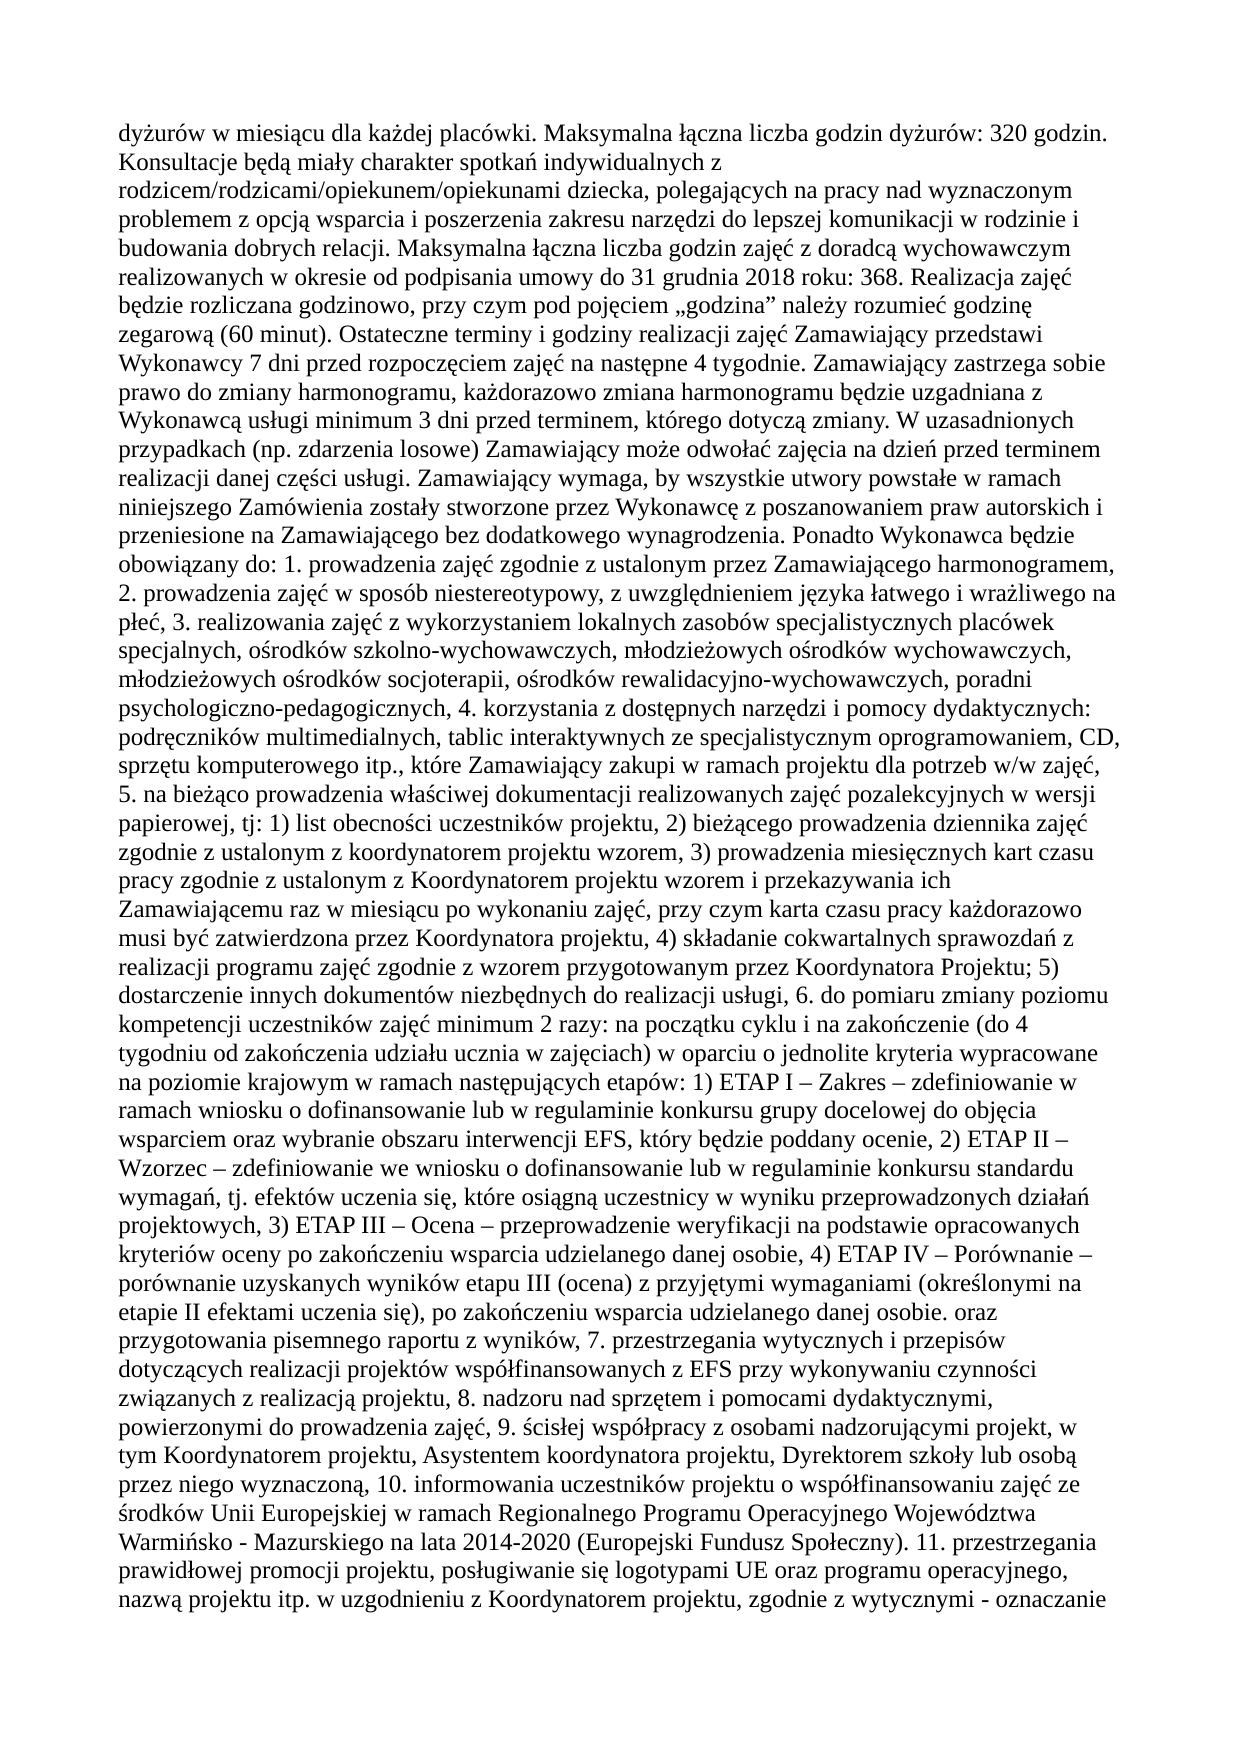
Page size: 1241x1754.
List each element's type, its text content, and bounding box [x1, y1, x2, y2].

text dyżurów w miesiącu dla każdej placówki. Maksymalna łączna liczba godzin dyżurów: 320 godzin. Konsultacje będą miały charakter spotkań indywidualnych z rodzicem/rodzicami/opiekunem/opiekunami dziecka, polegających na pracy nad wyznaczonym problemem z opcją wsparcia i poszerzenia zakresu narzędzi do lepszej komunikacji w rodzinie i budowania dobrych relacji. Maksymalna łączna liczba godzin zajęć z doradcą wychowawczym realizowanych w okresie od podpisania umowy do 31 grudnia 2018 roku: 368. Realizacja zajęć będzie rozliczana godzinowo, przy czym pod pojęciem „godzina” należy rozumieć godzinę zegarową (60 minut). Ostateczne terminy i godziny realizacji zajęć Zamawiający przedstawi Wykonawcy 7 dni przed rozpoczęciem zajęć na następne 4 tygodnie. Zamawiający zastrzega sobie prawo do zmiany harmonogramu, każdorazowo zmiana harmonogramu będzie uzgadniana z Wykonawcą usługi minimum 3 dni przed terminem, którego dotyczą zmiany. W uzasadnionych przypadkach (np. zdarzenia losowe) Zamawiający może odwołać zajęcia na dzień przed terminem realizacji danej części usługi. Zamawiający wymaga, by wszystkie utwory powstałe w ramach niniejszego Zamówienia zostały stworzone przez Wykonawcę z poszanowaniem praw autorskich i przeniesione na Zamawiającego bez dodatkowego wynagrodzenia. Ponadto Wykonawca będzie obowiązany do: 1. prowadzenia zajęć zgodnie z ustalonym przez Zamawiającego harmonogramem, 2. prowadzenia zajęć w sposób niestereotypowy, z uwzględnieniem języka łatwego i wrażliwego na płeć, 3. realizowania zajęć z wykorzystaniem lokalnych zasobów specjalistycznych placówek specjalnych, ośrodków szkolno-wychowawczych, młodzieżowych ośrodków wychowawczych, młodzieżowych ośrodków socjoterapii, ośrodków rewalidacyjno-wychowawczych, poradni psychologiczno-pedagogicznych, 4. korzystania z dostępnych narzędzi i pomocy dydaktycznych: podręczników multimedialnych, tablic interaktywnych ze specjalistycznym oprogramowaniem, CD, sprzętu komputerowego itp., które Zamawiający zakupi w ramach projektu dla potrzeb w/w zajęć, 5. na bieżąco prowadzenia właściwej dokumentacji realizowanych zajęć pozalekcyjnych w wersji papierowej, tj: 1) list obecności uczestników projektu, 2) bieżącego prowadzenia dziennika zajęć zgodnie z ustalonym z koordynatorem projektu wzorem, 3) prowadzenia miesięcznych kart czasu pracy zgodnie z ustalonym z Koordynatorem projektu wzorem i przekazywania ich Zamawiającemu raz w miesiącu po wykonaniu zajęć, przy czym karta czasu pracy każdorazowo musi być zatwierdzona przez Koordynatora projektu, 4) składanie cokwartalnych sprawozdań z realizacji programu zajęć zgodnie z wzorem przygotowanym przez Koordynatora Projektu; 5) dostarczenie innych dokumentów niezbędnych do realizacji usługi, 6. do pomiaru zmiany poziomu kompetencji uczestników zajęć minimum 2 razy: na początku cyklu i na zakończenie (do 4 tygodniu od zakończenia udziału ucznia w zajęciach) w oparciu o jednolite kryteria wypracowane na poziomie krajowym w ramach następujących etapów: 1) ETAP I – Zakres – zdefiniowanie w ramach wniosku o dofinansowanie lub w regulaminie konkursu grupy docelowej do objęcia wsparciem oraz wybranie obszaru interwencji EFS, który będzie poddany ocenie, 2) ETAP II – Wzorzec – zdefiniowanie we wniosku o dofinansowanie lub w regulaminie konkursu standardu wymagań, tj. efektów uczenia się, które osiągną uczestnicy w wyniku przeprowadzonych działań projektowych, 3) ETAP III – Ocena – przeprowadzenie weryfikacji na podstawie opracowanych kryteriów oceny po zakończeniu wsparcia udzielanego danej osobie, 4) ETAP IV – Porównanie – porównanie uzyskanych wyników etapu III (ocena) z przyjętymi wymaganiami (określonymi na etapie II efektami uczenia się), po zakończeniu wsparcia udzielanego danej osobie. oraz przygotowania pisemnego raportu z wyników, 7. przestrzegania wytycznych i przepisów dotyczących realizacji projektów współfinansowanych z EFS przy wykonywaniu czynności związanych z realizacją projektu, 8. nadzoru nad sprzętem i pomocami dydaktycznymi, powierzonymi do prowadzenia zajęć, 9. ścisłej współpracy z osobami nadzorującymi projekt, w tym Koordynatorem projektu, Asystentem koordynatora projektu, Dyrektorem szkoły lub osobą przez niego wyznaczoną, 10. informowania uczestników projektu o współfinansowaniu zajęć ze środków Unii Europejskiej w ramach Regionalnego Programu Operacyjnego Województwa Warmińsko - Mazurskiego na lata 2014-2020 (Europejski Fundusz Społeczny). 11. przestrzegania prawidłowej promocji projektu, posługiwanie się logotypami UE oraz programu operacyjnego, nazwą projektu itp. w uzgodnieniu z Koordynatorem projektu, zgodnie z wytycznymi - oznaczanie [118, 118, 1122, 1613]
